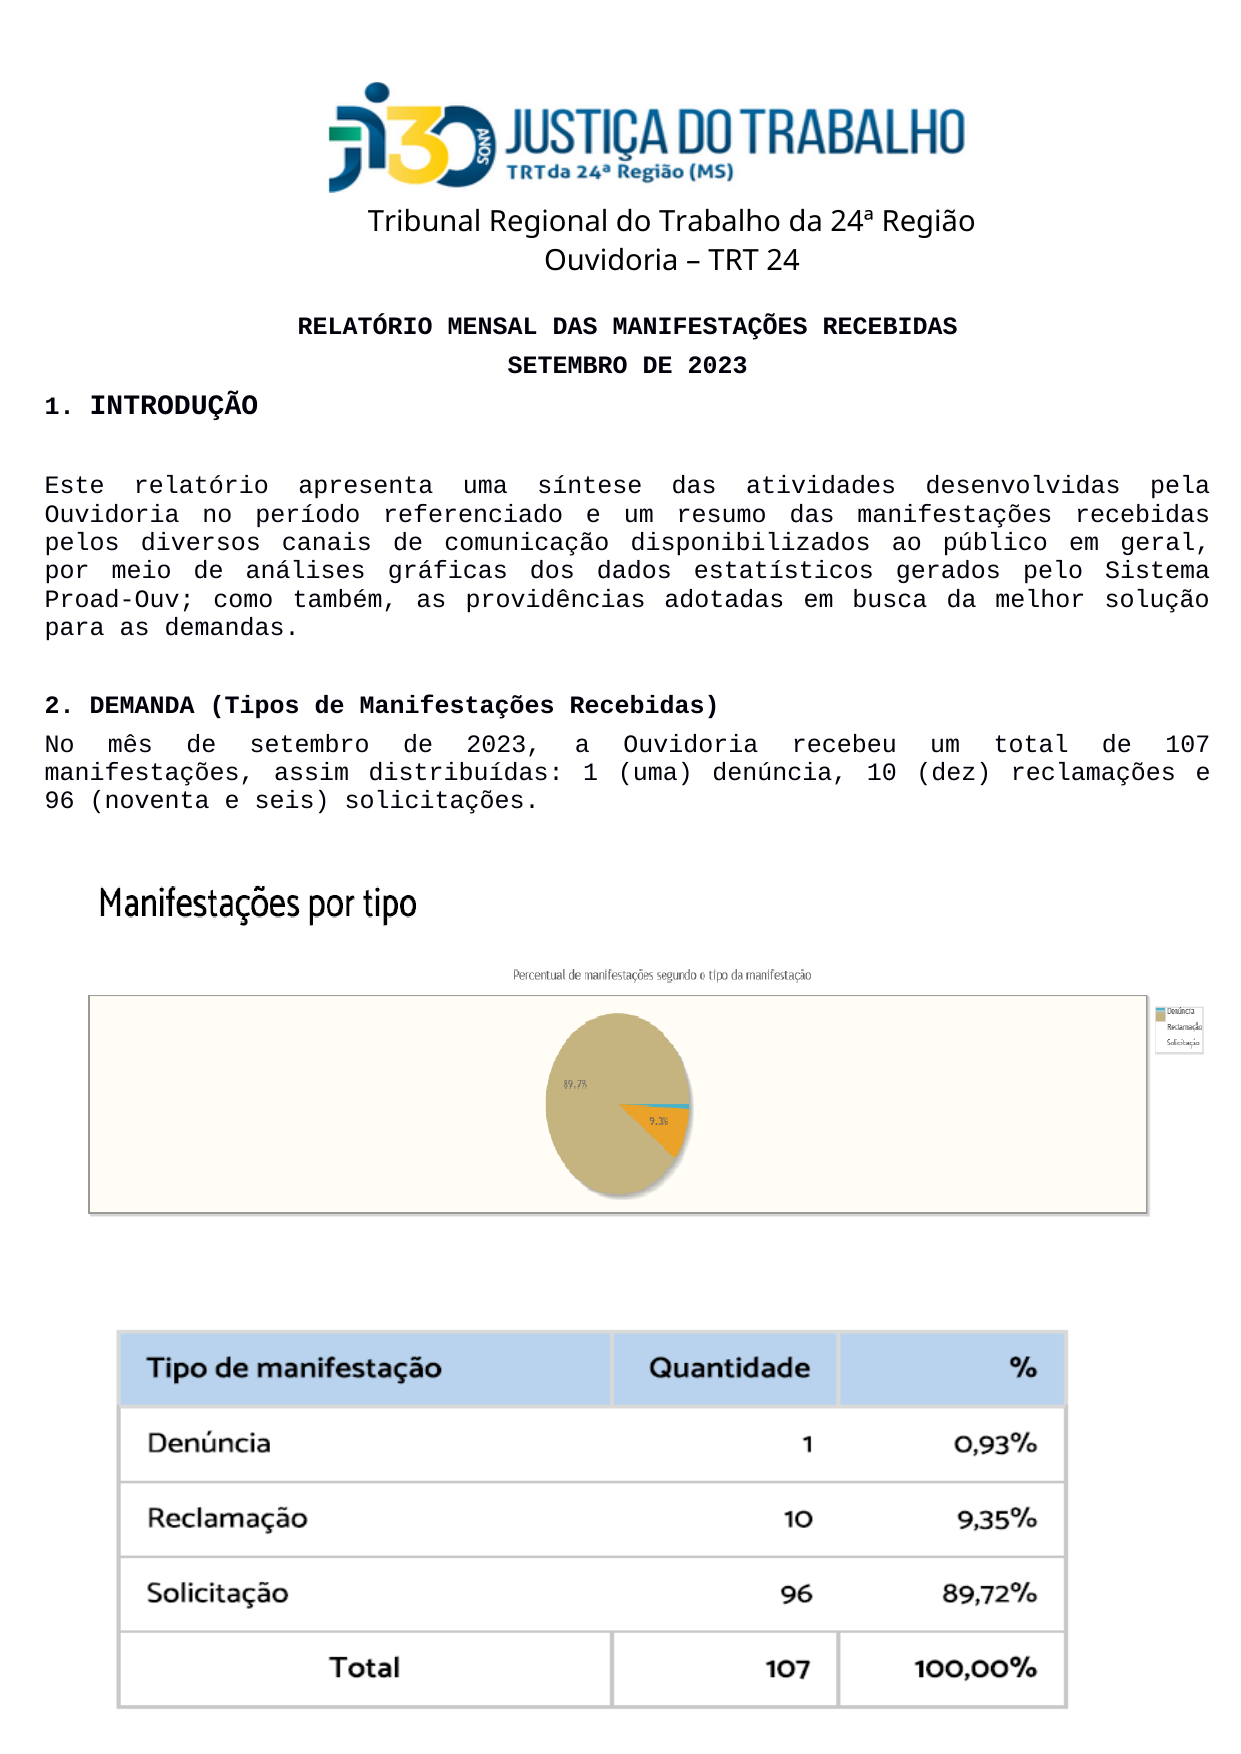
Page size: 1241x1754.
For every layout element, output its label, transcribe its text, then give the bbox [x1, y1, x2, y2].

picture [328, 82, 978, 193]
text RELATÓRIO MENSAL DAS MANIFESTAÇÕES RECEBIDAS [44, 314, 1211, 342]
text No mês de setembro de 2023, a Ouvidoria recebeu um total de 107 manifestações, assim distribuídas: 1 (uma) denúncia, 10 (dez) reclamações e 96 (noventa e seis) solicitações. [44, 731, 1211, 816]
text Este relatório apresenta uma síntese das atividades desenvolvidas pela Ouvidoria no período referenciado e um resumo das manifestações recebidas pelos diversos canais de comunicação disponibilizados ao público em geral, por meio de análises gráficas dos dados estatísticos gerados pelo Sistema Proad-Ouv; como também, as providências adotadas em busca da melhor solução para as demandas. [44, 473, 1211, 643]
text 1. INTRODUÇÃO [44, 391, 1211, 423]
text SETEMBRO DE 2023 [44, 353, 1211, 381]
text 2. DEMANDA (Tipos de Manifestações Recebidas) [44, 692, 1211, 721]
